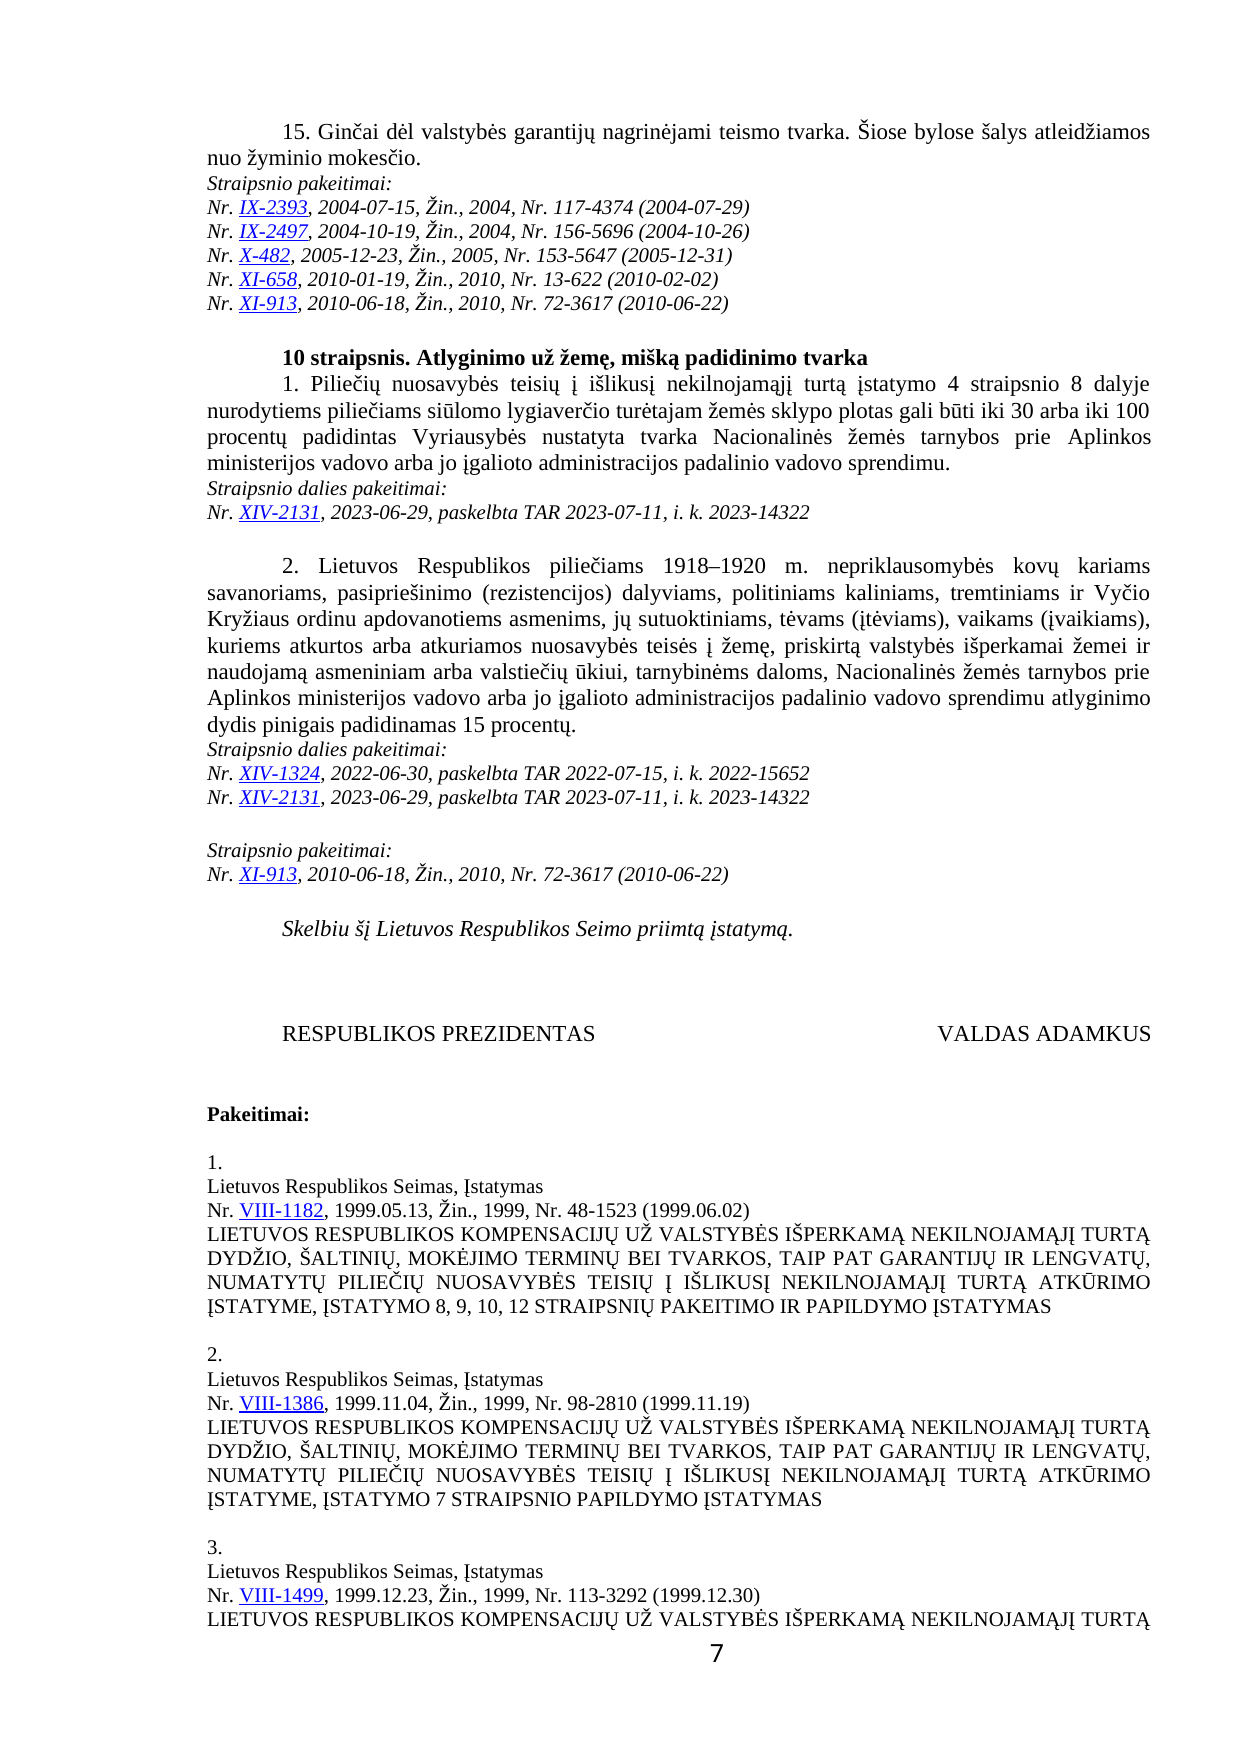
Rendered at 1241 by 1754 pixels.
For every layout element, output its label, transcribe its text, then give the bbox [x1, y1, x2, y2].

text Nr. IX-2393, 2004-07-15, Žin., 2004, Nr. 117-4374 (2004-07-29) [207, 195, 1152, 219]
text 2. Lietuvos Respublikos piliečiams 1918–1920 m. nepriklausomybės kovų kariams savanoriams, pasipriešinimo (rezistencijos) dalyviams, politiniams kaliniams, tremtiniams ir Vyčio Kryžiaus ordinu apdovanotiems asmenims, jų sutuoktiniams, tėvams (įtėviams), vaikams (įvaikiams), kuriems atkurtos arba atkuriamos nuosavybės teisės į žemę, priskirtą valstybės išperkamai žemei ir naudojamą asmeniniam arba valstiečių ūkiui, tarnybinėms daloms, Nacionalinės žemės tarnybos prie Aplinkos ministerijos vadovo arba jo įgalioto administracijos padalinio vadovo sprendimu atlyginimo dydis pinigais padidinamas 15 procentų. [207, 553, 1152, 737]
text Skelbiu šį Lietuvos Respublikos Seimo priimtą įstatymą. [207, 915, 1152, 941]
text 2. [207, 1342, 1152, 1366]
text Straipsnio pakeitimai: [207, 171, 1152, 195]
text Nr. X-482, 2005-12-23, Žin., 2005, Nr. 153-5647 (2005-12-31) [207, 243, 1152, 267]
text 3. [207, 1535, 1152, 1559]
text LIETUVOS RESPUBLIKOS KOMPENSACIJŲ UŽ VALSTYBĖS IŠPERKAMĄ NEKILNOJAMĄJĮ TURTĄ DYDŽIO, ŠALTINIŲ, MOKĖJIMO TERMINŲ BEI TVARKOS, TAIP PAT GARANTIJŲ IR LENGVATŲ, NUMATYTŲ PILIEČIŲ NUOSAVYBĖS TEISIŲ Į IŠLIKUSĮ NEKILNOJAMĄJĮ TURTĄ ATKŪRIMO ĮSTATYME, ĮSTATYMO 7 STRAIPSNIO PAPILDYMO ĮSTATYMAS [207, 1414, 1152, 1511]
text 15. Ginčai dėl valstybės garantijų nagrinėjami teismo tvarka. Šiose bylose šalys atleidžiamos nuo žyminio mokesčio. [207, 118, 1152, 171]
text Nr. XIV-2131, 2023-06-29, paskelbta TAR 2023-07-11, i. k. 2023-14322 [207, 500, 1152, 524]
text Nr. VIII-1182, 1999.05.13, Žin., 1999, Nr. 48-1523 (1999.06.02) [207, 1198, 1152, 1222]
text Straipsnio dalies pakeitimai: [207, 737, 1152, 761]
text Lietuvos Respublikos Seimas, Įstatymas [207, 1559, 1152, 1583]
text Nr. VIII-1386, 1999.11.04, Žin., 1999, Nr. 98-2810 (1999.11.19) [207, 1391, 1152, 1414]
text Nr. XI-913, 2010-06-18, Žin., 2010, Nr. 72-3617 (2010-06-22) [207, 862, 1152, 886]
text Straipsnio dalies pakeitimai: [207, 476, 1152, 500]
text Nr. IX-2497, 2004-10-19, Žin., 2004, Nr. 156-5696 (2004-10-26) [207, 219, 1152, 243]
text Nr. XI-913, 2010-06-18, Žin., 2010, Nr. 72-3617 (2010-06-22) [207, 291, 1152, 315]
text LIETUVOS RESPUBLIKOS KOMPENSACIJŲ UŽ VALSTYBĖS IŠPERKAMĄ NEKILNOJAMĄJĮ TURTĄ DYDŽIO, ŠALTINIŲ, MOKĖJIMO TERMINŲ BEI TVARKOS, TAIP PAT GARANTIJŲ IR LENGVATŲ, NUMATYTŲ PILIEČIŲ NUOSAVYBĖS TEISIŲ Į IŠLIKUSĮ NEKILNOJAMĄJĮ TURTĄ ATKŪRIMO ĮSTATYME, ĮSTATYMO 8, 9, 10, 12 STRAIPSNIŲ PAKEITIMO IR PAPILDYMO ĮSTATYMAS [207, 1222, 1152, 1318]
text Lietuvos Respublikos Seimas, Įstatymas [207, 1174, 1152, 1198]
text Lietuvos Respublikos Seimas, Įstatymas [207, 1366, 1152, 1391]
text Nr. XI-658, 2010-01-19, Žin., 2010, Nr. 13-622 (2010-02-02) [207, 267, 1152, 291]
text 1. [207, 1150, 1152, 1174]
text Nr. XIV-1324, 2022-06-30, paskelbta TAR 2022-07-15, i. k. 2022-15652 [207, 761, 1152, 785]
text 10 straipsnis. Atlyginimo už žemę, mišką padidinimo tvarka [207, 344, 1152, 370]
text Nr. XIV-2131, 2023-06-29, paskelbta TAR 2023-07-11, i. k. 2023-14322 [207, 785, 1152, 809]
text RESPUBLIKOS PREZIDENTAS VALDAS ADAMKUS [207, 1020, 1152, 1047]
text Straipsnio pakeitimai: [207, 838, 1152, 862]
text LIETUVOS RESPUBLIKOS KOMPENSACIJŲ UŽ VALSTYBĖS IŠPERKAMĄ NEKILNOJAMĄJĮ TURTĄ [207, 1607, 1152, 1631]
text 1. Piliečių nuosavybės teisių į išlikusį nekilnojamąjį turtą įstatymo 4 straipsnio 8 dalyje nurodytiems piliečiams siūlomo lygiaverčio turėtajam žemės sklypo plotas gali būti iki 30 arba iki 100 procentų padidintas Vyriausybės nustatyta tvarka Nacionalinės žemės tarnybos prie Aplinkos ministerijos vadovo arba jo įgalioto administracijos padalinio vadovo sprendimu. [207, 370, 1152, 476]
text Nr. VIII-1499, 1999.12.23, Žin., 1999, Nr. 113-3292 (1999.12.30) [207, 1583, 1152, 1607]
text Pakeitimai: [207, 1102, 1152, 1126]
